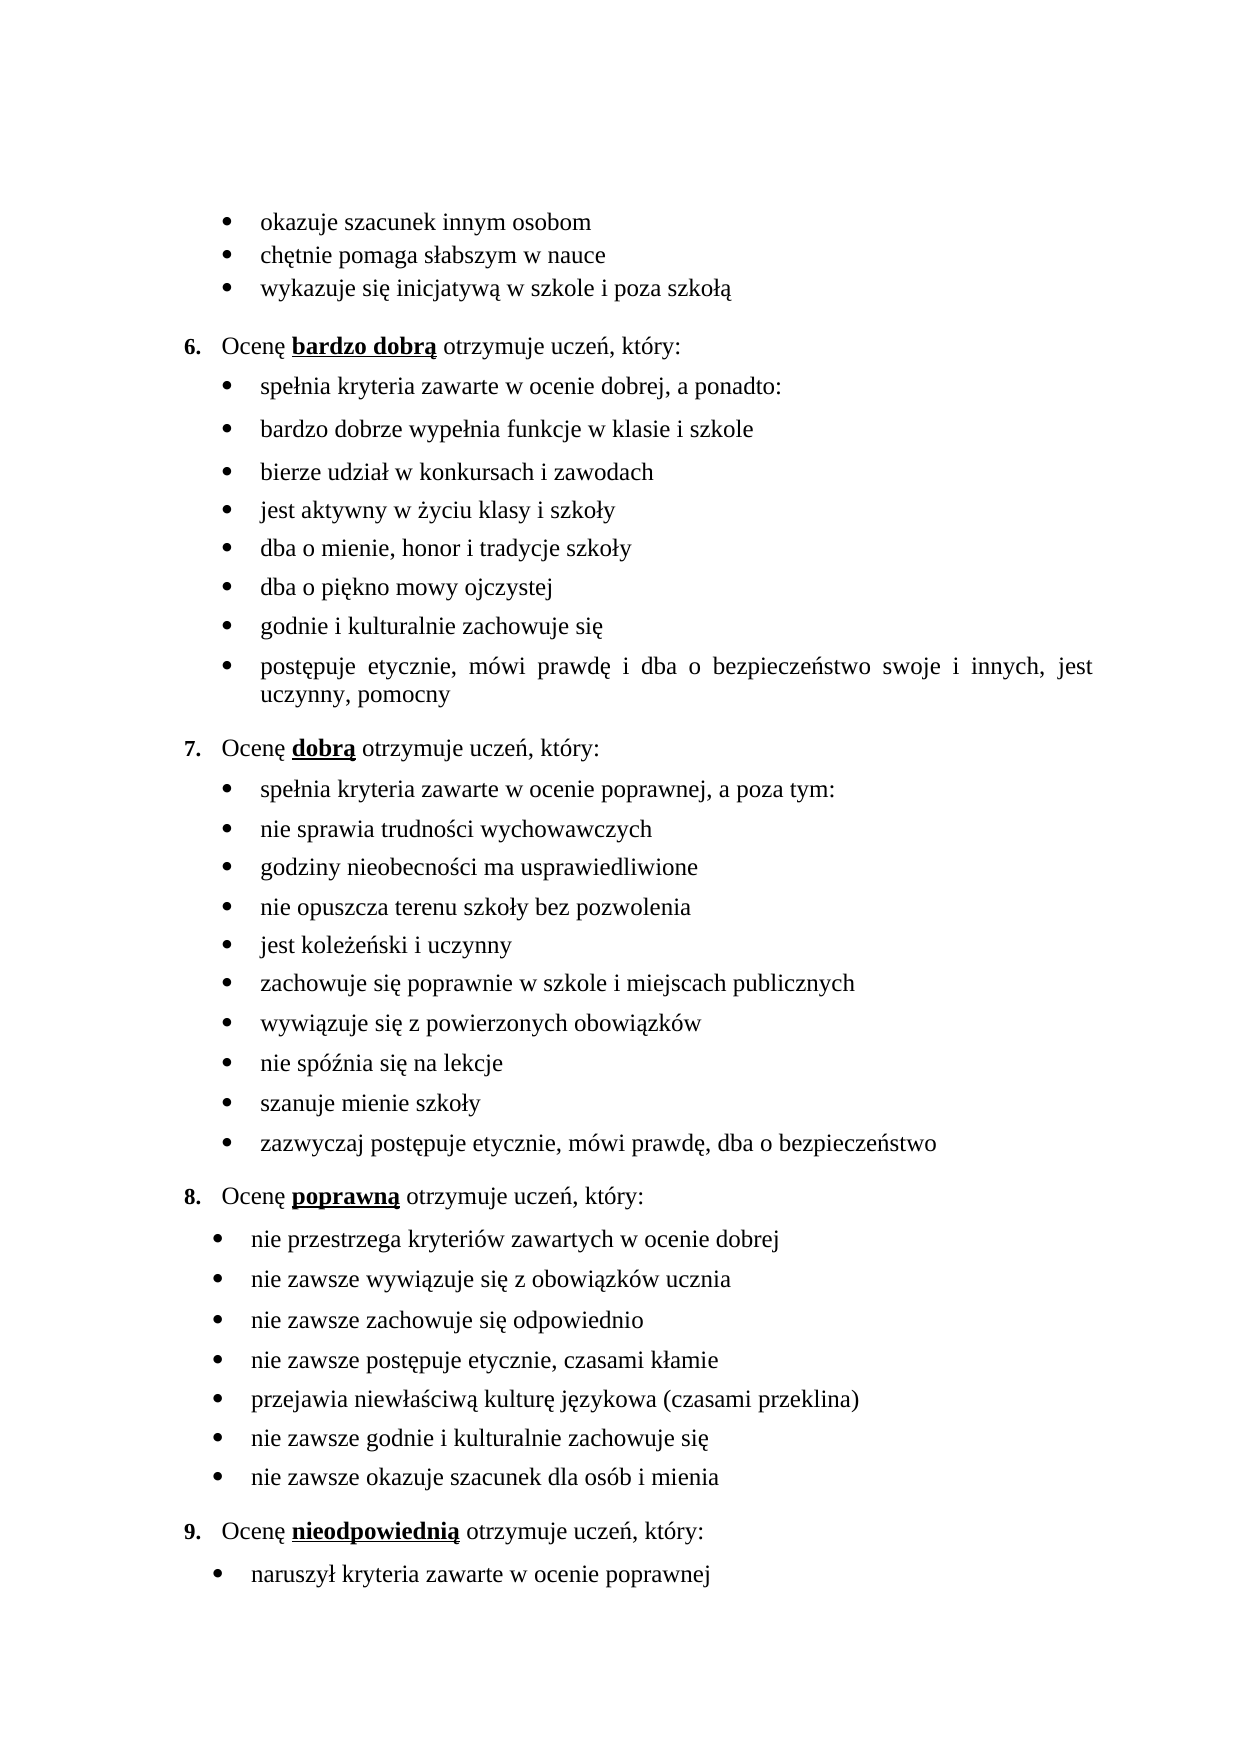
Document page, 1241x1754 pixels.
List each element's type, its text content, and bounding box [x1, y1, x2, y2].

list Ocenę bardzo dobrą otrzymuje uczeń, który: [184, 331, 1092, 359]
list jest aktywny w życiu klasy i szkoły [223, 495, 1092, 524]
list jest koleżeński i uczynny [223, 931, 1092, 959]
list postępuje etycznie, mówi prawdę i dba o bezpieczeństwo swoje i innych, jest uczynny, pomocny [223, 651, 1092, 708]
list nie zawsze zachowuje się odpowiednio [213, 1305, 1092, 1333]
list okazuje szacunek innym osobom [223, 207, 1092, 236]
list nie sprawia trudności wychowawczych [223, 814, 1092, 843]
list nie zawsze wywiązuje się z obowiązków ucznia [213, 1264, 1092, 1293]
list nie zawsze okazuje szacunek dla osób i mienia [213, 1462, 1092, 1491]
list dba o mienie, honor i tradycje szkoły [223, 533, 1092, 561]
list dba o piękno mowy ojczystej [223, 572, 1092, 601]
list bardzo dobrze wypełnia funkcje w klasie i szkole [223, 414, 1092, 443]
list nie zawsze godnie i kulturalnie zachowuje się [213, 1423, 1092, 1451]
list nie przestrzega kryteriów zawartych w ocenie dobrej [213, 1224, 1092, 1253]
list wywiązuje się z powierzonych obowiązków [223, 1008, 1092, 1037]
list godziny nieobecności ma usprawiedliwione [223, 852, 1092, 881]
list nie zawsze postępuje etycznie, czasami kłamie [213, 1345, 1092, 1374]
list nie spóźnia się na lekcje [223, 1048, 1092, 1077]
list Ocenę poprawną otrzymuje uczeń, który: [184, 1181, 1092, 1210]
list bierze udział w konkursach i zawodach [223, 457, 1092, 486]
list chętnie pomaga słabszym w nauce [223, 240, 1092, 268]
list nie opuszcza terenu szkoły bez pozwolenia [223, 892, 1092, 921]
list spełnia kryteria zawarte w ocenie dobrej, a ponadto: [223, 371, 1092, 400]
list Ocenę nieodpowiednią otrzymuje uczeń, który: [184, 1516, 1092, 1545]
list spełnia kryteria zawarte w ocenie poprawnej, a poza tym: [223, 774, 1092, 802]
list naruszył kryteria zawarte w ocenie poprawnej [213, 1559, 1092, 1588]
list zazwyczaj postępuje etycznie, mówi prawdę, dba o bezpieczeństwo [223, 1128, 1092, 1156]
list zachowuje się poprawnie w szkole i miejscach publicznych [223, 968, 1092, 997]
list godnie i kulturalnie zachowuje się [223, 611, 1092, 640]
list Ocenę dobrą otrzymuje uczeń, który: [184, 733, 1092, 762]
list szanuje mienie szkoły [223, 1088, 1092, 1117]
list przejawia niewłaściwą kulturę językowa (czasami przeklina) [213, 1384, 1092, 1413]
list wykazuje się inicjatywą w szkole i poza szkołą [223, 273, 1092, 302]
